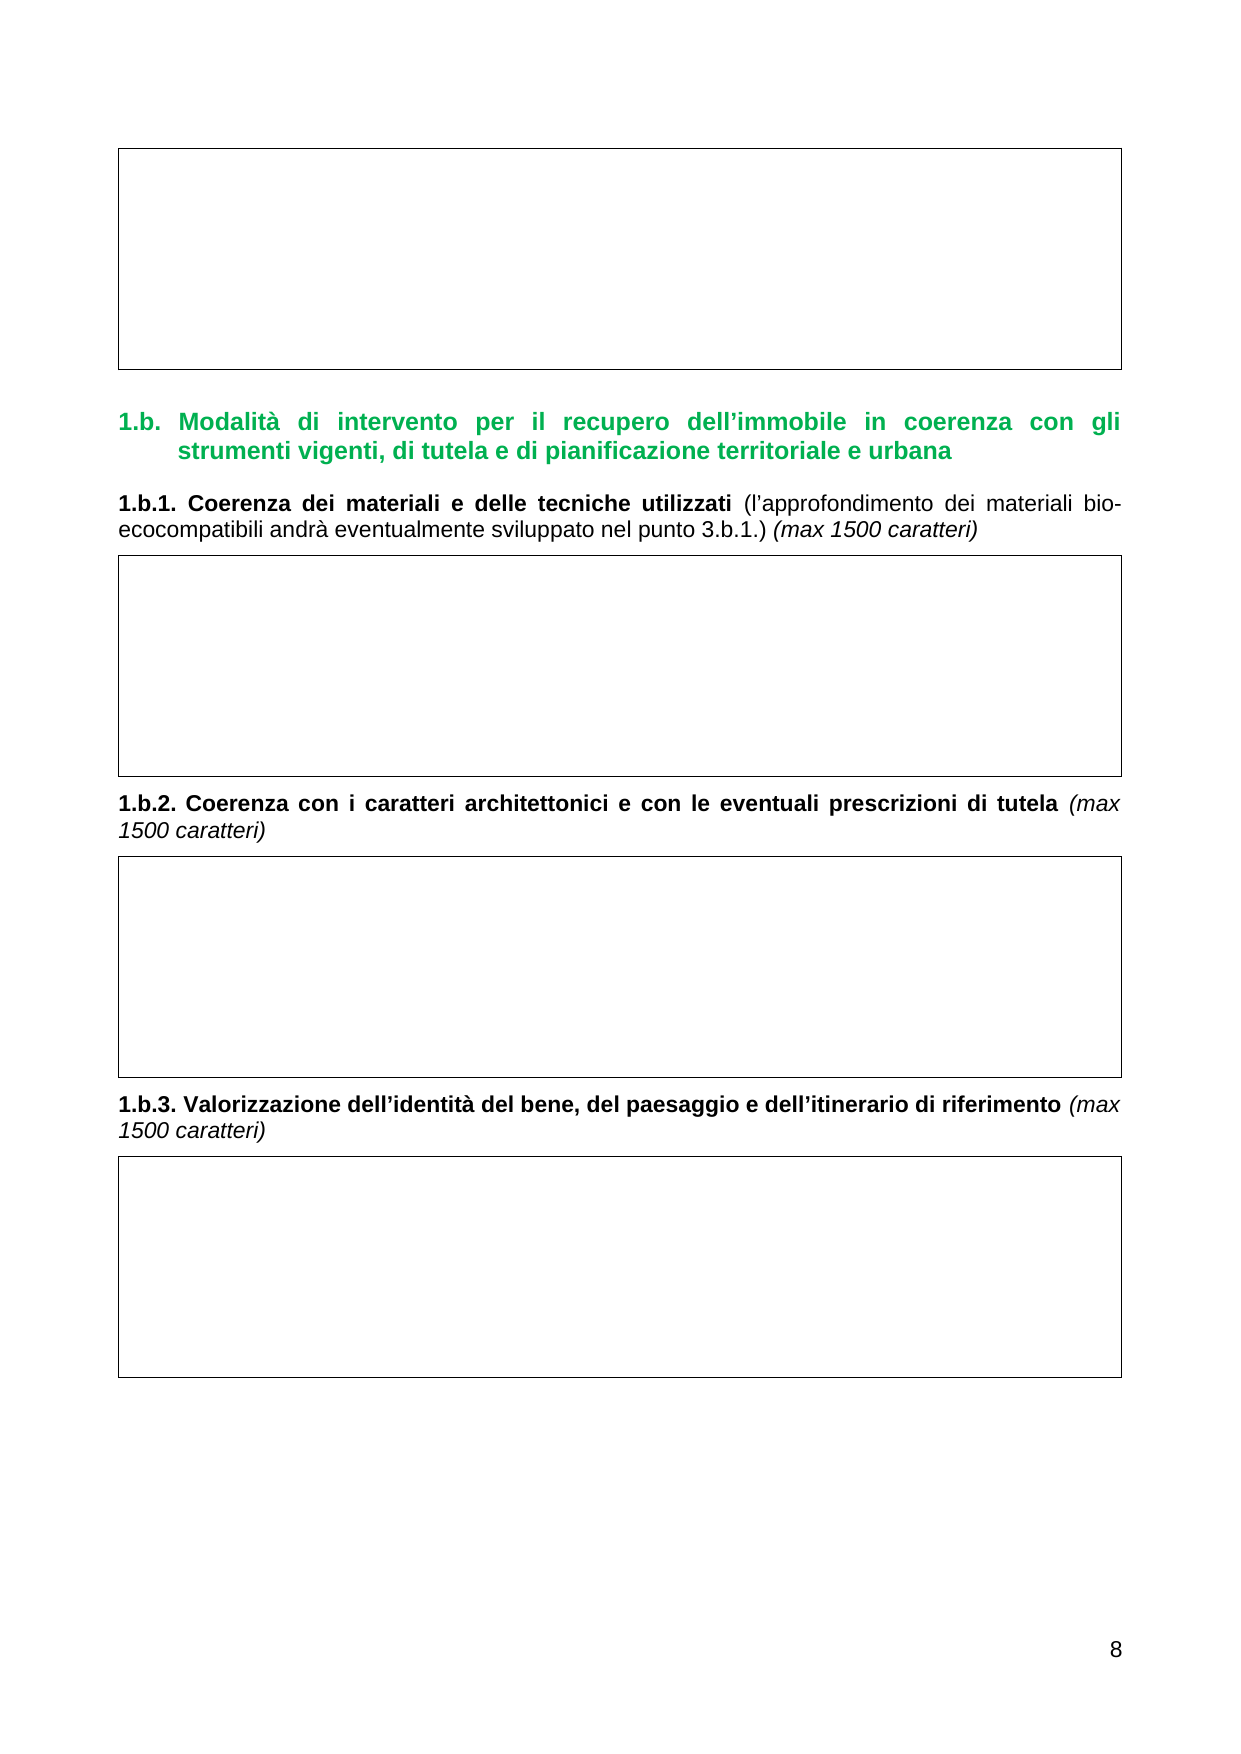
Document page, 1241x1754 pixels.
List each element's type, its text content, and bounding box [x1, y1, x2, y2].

text xxxxxxxxxxxxxxxxxxxxxxxxxxxxxxxxxxxxxxxxxxxxxxxxxxxxxxxxxxxxxxxxxxxxxxxxxxxxxxxxxxxxxxxxxxxxxxxxxxxxxxxxxxxxxxxxxxxxxxxxxxxxxxxxxxxxxxxxxxxxxxxxxxxxxxxxxxxxxxxxxxxxxxxxxxxxxxxxxxxxxxxxxxxxxxxxxxxxxxxxxxxxxxxxxxxxxxxxxxxxxxxxxxxxxxxxxxxxxxxxxxxxxxxxxxxxxxxxxxxxxxxxxxxxxxxxxxxxxxxxxxxxxxxxxxxxxxxxxxxxxxxxxxxxxxxxxxxxxxxxxxxxxxxxxxxxxxxxxxxxxxxxxxxxxxxxxxxxxxxxxxxxxxxxxxxxxxxxxxxxxxxxxxxxxxxxxxxxxxxxxxxxxxxxxxxxxxxxxxxxxxxxxxxxxxxxxxxxxxxxxxxxxxxxxxxxxxxxxxxxxxxxxxxxxxxxxxxxxxxxxxxxxxxxxxxxxxxxxxxxxxxxxxxxxxxxxxxxxxxxxxxxxxxxxxxxxxxxxxxxxxxxxxxxxxxxxxxxxxxxxxxxxxxxxxxxxxxxxxxxxxxxxxxxxxxxxxxxxxxxxxxxxxxxxxxxxxxxxxxxxxxxxxxxxxxxxxxxxxxxxxxxxxxxxxxxxxxxxxxxxxxxxxxxxxxxxxxxxxxxxxxxxxxxxxxxxxxxxxxxxxxxxxxxxxxxxxxxxxxxxxxxxxxxxxxxxxxxxxxxxxxxxxxxxxxxxxxxxxxxx [119, 556, 1121, 776]
text 1.b.1. Coerenza dei materiali e delle tecniche utilizzati (l’approfondimento dei materiali bio-ecocompatibili andrà eventualmente sviluppato nel punto 3.b.1.) (max 1500 caratteri) [118, 490, 1122, 542]
text xxxxxxxxxxxxxxxxxxxxxxxxxxxxxxxxxxxxxxxxxxxxxxxxxxxxxxxxxxxxxxxxxxxxxxxxxxxxxxxxxxxxxxxxxxxxxxxxxxxxxxxxxxxxxxxxxxxxxxxxxxxxxxxxxxxxxxxxxxxxxxxxxxxxxxxxxxxxxxxxxxxxxxxxxxxxxxxxxxxxxxxxxxxxxxxxxxxxxxxxxxxxxxxxxxxxxxxxxxxxxxxxxxxxxxxxxxxxxxxxxxxxxxxxxxxxxxxxxxxxxxxxxxxxxxxxxxxxxxxxxxxxxxxxxxxxxxxxxxxxxxxxxxxxxxxxxxxxxxxxxxxxxxxxxxxxxxxxxxxxxxxxxxxxxxxxxxxxxxxxxxxxxxxxxxxxxxxxxxxxxxxxxxxxxxxxxxxxxxxxxxxxxxxxxxxxxxxxxxxxxxxxxxxxxxxxxxxxxxxxxxxxxxxxxxxxxxxxxxxxxxxxxxxxxxxxxxxxxxxxxxxxxxxxxxxxxxxxxxxxxxxxxxxxxxxxxxxxxxxxxxxxxxxxxxxxxxxxxxxxxxxxxxxxxxxxxxxxxxxxxxxxxxxxxxxxxxxxxxxxxxxxxxxxxxxxxxxxxxxxxxxxxxxxxxxxxxxxxxxxxxxxxxxxxxxxxxxxxxxxxxxxxxxxxxxxxxxxxxxxxxxxxxxxxxxxxxxxxxxxxxxxxxxxxxxxxxxxxxxxxxxxxxxxxxxxxxxxxxxxxxxxxxxxxxxxxxxxxxxxxxxxxxxxxxxxxxxxxxxxx [119, 1157, 1121, 1377]
text 1.b.3. Valorizzazione dell’identità del bene, del paesaggio e dell’itinerario di riferimento (max 1500 caratteri) [118, 1091, 1122, 1143]
text xxxxxxxxxxxxxxxxxxxxxxxxxxxxxxxxxxxxxxxxxxxxxxxxxxxxxxxxxxxxxxxxxxxxxxxxxxxxxxxxxxxxxxxxxxxxxxxxxxxxxxxxxxxxxxxxxxxxxxxxxxxxxxxxxxxxxxxxxxxxxxxxxxxxxxxxxxxxxxxxxxxxxxxxxxxxxxxxxxxxxxxxxxxxxxxxxxxxxxxxxxxxxxxxxxxxxxxxxxxxxxxxxxxxxxxxxxxxxxxxxxxxxxxxxxxxxxxxxxxxxxxxxxxxxxxxxxxxxxxxxxxxxxxxxxxxxxxxxxxxxxxxxxxxxxxxxxxxxxxxxxxxxxxxxxxxxxxxxxxxxxxxxxxxxxxxxxxxxxxxxxxxxxxxxxxxxxxxxxxxxxxxxxxxxxxxxxxxxxxxxxxxxxxxxxxxxxxxxxxxxxxxxxxxxxxxxxxxxxxxxxxxxxxxxxxxxxxxxxxxxxxxxxxxxxxxxxxxxxxxxxxxxxxxxxxxxxxxxxxxxxxxxxxxxxxxxxxxxxxxxxxxxxxxxxxxxxxxxxxxxxxxxxxxxxxxxxxxxxxxxxxxxxxxxxxxxxxxxxxxxxxxxxxxxxxxxxxxxxxxxxxxxxxxxxxxxxxxxxxxxxxxxxxxxxxxxxxxxxxxxxxxxxxxxxxxxxxxxxxxxxxxxxxxxxxx [119, 149, 1121, 369]
text 1.b. Modalità di intervento per il recupero dell’immobile in coerenza con gli strumenti vigenti, di tutela e di pianificazione territoriale e urbana [118, 407, 1122, 465]
text xxxxxxxxxxxxxxxxxxxxxxxxxxxxxxxxxxxxxxxxxxxxxxxxxxxxxxxxxxxxxxxxxxxxxxxxxxxxxxxxxxxxxxxxxxxxxxxxxxxxxxxxxxxxxxxxxxxxxxxxxxxxxxxxxxxxxxxxxxxxxxxxxxxxxxxxxxxxxxxxxxxxxxxxxxxxxxxxxxxxxxxxxxxxxxxxxxxxxxxxxxxxxxxxxxxxxxxxxxxxxxxxxxxxxxxxxxxxxxxxxxxxxxxxxxxxxxxxxxxxxxxxxxxxxxxxxxxxxxxxxxxxxxxxxxxxxxxxxxxxxxxxxxxxxxxxxxxxxxxxxxxxxxxxxxxxxxxxxxxxxxxxxxxxxxxxxxxxxxxxxxxxxxxxxxxxxxxxxxxxxxxxxxxxxxxxxxxxxxxxxxxxxxxxxxxxxxxxxxxxxxxxxxxxxxxxxxxxxxxxxxxxxxxxxxxxxxxxxxxxxxxxxxxxxxxxxxxxxxxxxxxxxxxxxxxxxxxxxxxxxxxxxxxxxxxxxxxxxxxxxxxxxxxxxxxxxxxxxxxxxxxxxxxxxxxxxxxxxxxxxxxxxxxxxxxxxxxxxxxxxxxxxxxxxxxxxxxxxxxxxxxxxxxxxxxxxxxxxxxxxxxxxxxxxxxxxxxxxxxxxxxxxxxxxxxxxxxxxxxxxxxxxxxxxxxxxxxxxxxxxxxxxxxxxxxxxxxxxxxxxxxxxxxxxxxxxxxxxxxxxxxxxxxxxxxxxxxxxxxxxxxxxxxxxxxxxxxxxxxxx [119, 857, 1121, 1077]
text 1.b.2. Coerenza con i caratteri architettonici e con le eventuali prescrizioni di tutela (max 1500 caratteri) [118, 789, 1122, 844]
